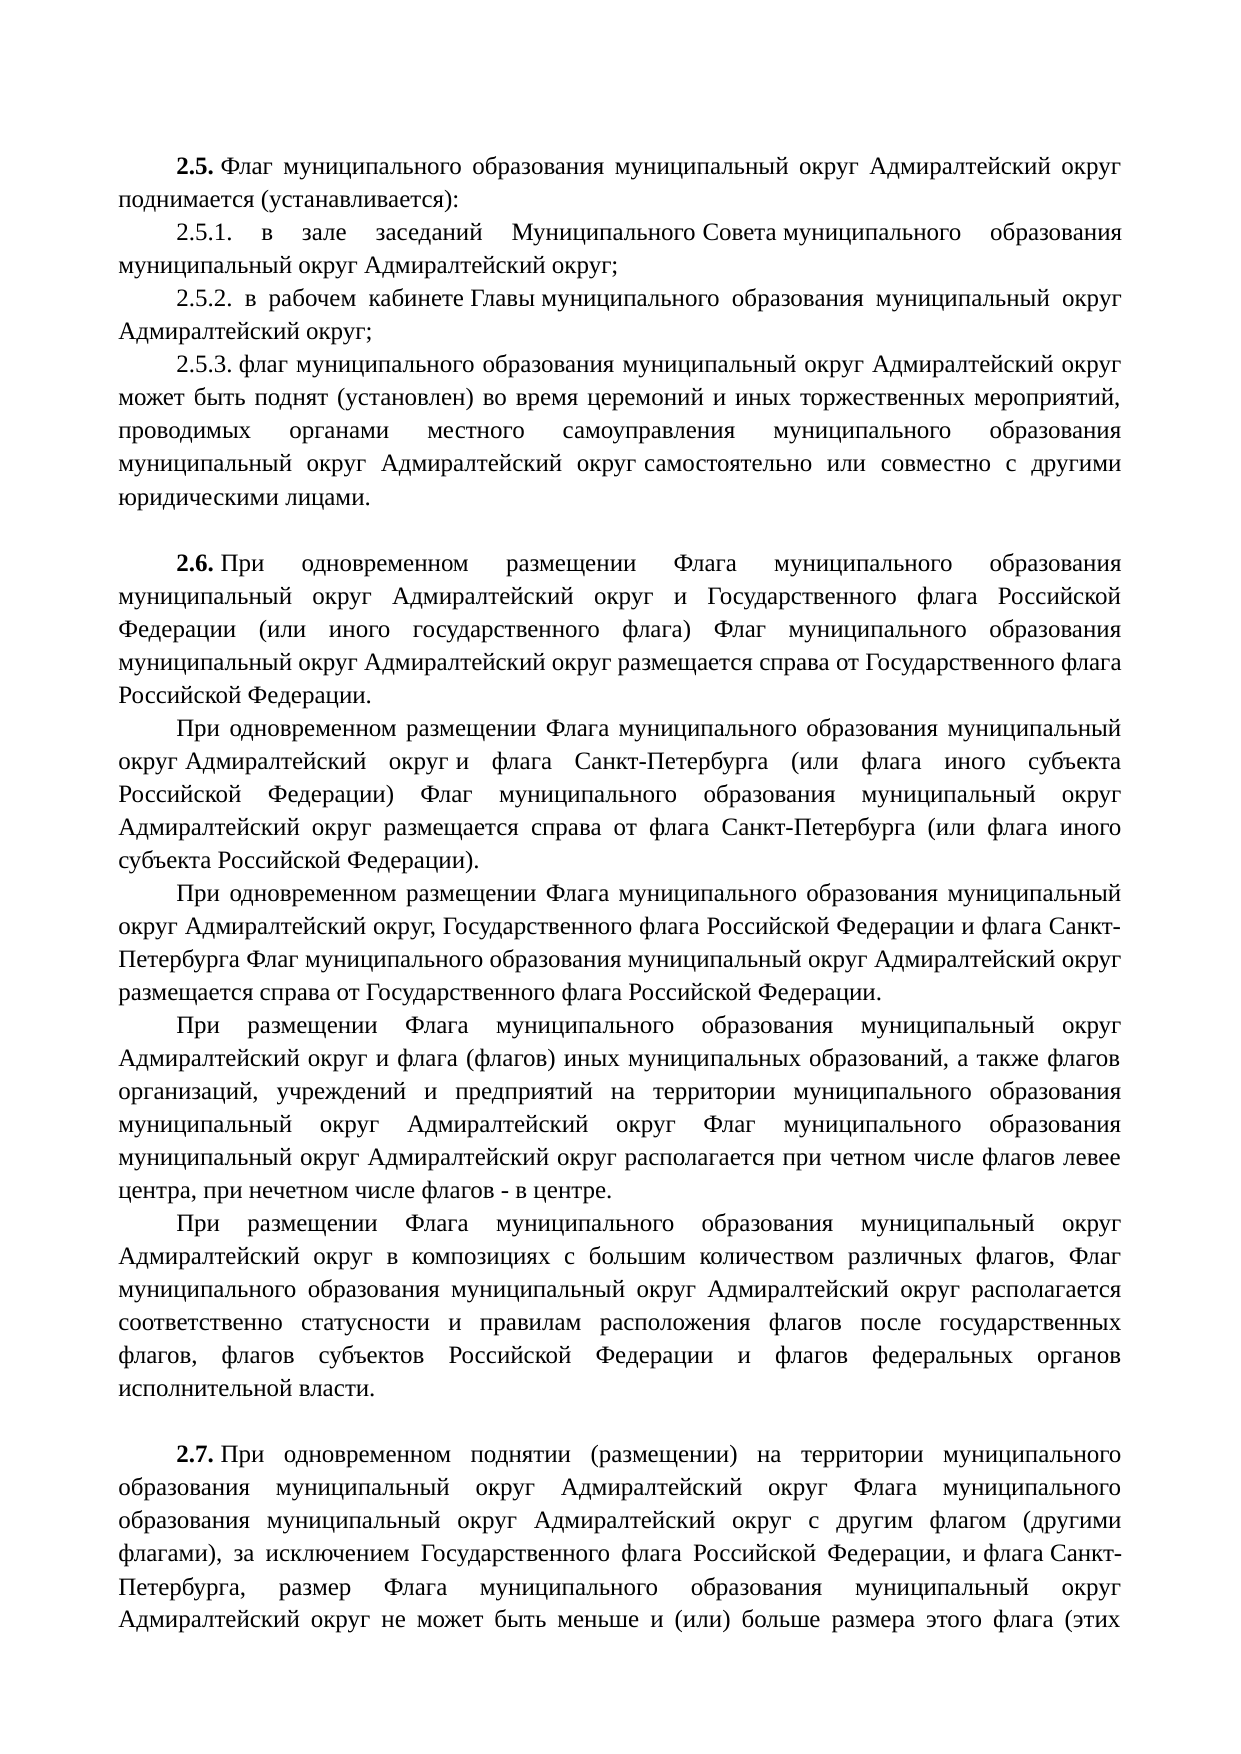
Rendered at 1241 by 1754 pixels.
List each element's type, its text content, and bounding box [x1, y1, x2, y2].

text 2.5. Флаг муниципального образования муниципальный округ Адмиралтейский округ поднимается (устанавливается): [118, 151, 1122, 213]
text При размещении Флага муниципального образования муниципальный округ Адмиралтейский округ и флага (флагов) иных муниципальных образований, а также флагов организаций, учреждений и предприятий на территории муниципального образования муниципальный округ Адмиралтейский округ Флаг муниципального образования муниципальный округ Адмиралтейский округ располагается при четном числе флагов левее центра, при нечетном числе флагов - в центре. [118, 1010, 1122, 1204]
text 2.7. При одновременном поднятии (размещении) на территории муниципального образования муниципальный округ Адмиралтейский округ Флага муниципального образования муниципальный округ Адмиралтейский округ с другим флагом (другими флагами), за исключением Государственного флага Российской Федерации, и флага Санкт-Петербурга, размер Флага муниципального образования муниципальный округ Адмиралтейский округ не может быть меньше и (или) больше размера этого флага (этих [118, 1439, 1122, 1633]
text 2.5.2. в рабочем кабинете Главы муниципального образования муниципальный округ Адмиралтейский округ; [118, 283, 1122, 345]
text 2.5.3. флаг муниципального образования муниципальный округ Адмиралтейский округ может быть поднят (установлен) во время церемоний и иных торжественных мероприятий, проводимых органами местного самоуправления муниципального образования муниципальный округ Адмиралтейский округ самостоятельно или совместно с другими юридическими лицами. [118, 349, 1122, 510]
text 2.6. При одновременном размещении Флага муниципального образования муниципальный округ Адмиралтейский округ и Государственного флага Российской Федерации (или иного государственного флага) Флаг муниципального образования муниципальный округ Адмиралтейский округ размещается справа от Государственного флага Российской Федерации. [118, 548, 1122, 708]
text При размещении Флага муниципального образования муниципальный округ Адмиралтейский округ в композициях с большим количеством различных флагов, Флаг муниципального образования муниципальный округ Адмиралтейский округ располагается соответственно статусности и правилам расположения флагов после государственных флагов, флагов субъектов Российской Федерации и флагов федеральных органов исполнительной власти. [118, 1208, 1122, 1402]
text При одновременном размещении Флага муниципального образования муниципальный округ Адмиралтейский округ и флага Санкт-Петербурга (или флага иного субъекта Российской Федерации) Флаг муниципального образования муниципальный округ Адмиралтейский округ размещается справа от флага Санкт-Петербурга (или флага иного субъекта Российской Федерации). [118, 713, 1122, 874]
text При одновременном размещении Флага муниципального образования муниципальный округ Адмиралтейский округ, Государственного флага Российской Федерации и флага Санкт-Петербурга Флаг муниципального образования муниципальный округ Адмиралтейский округ размещается справа от Государственного флага Российской Федерации. [118, 878, 1122, 1006]
text 2.5.1. в зале заседаний Муниципального Совета муниципального образования муниципальный округ Адмиралтейский округ; [118, 217, 1122, 279]
